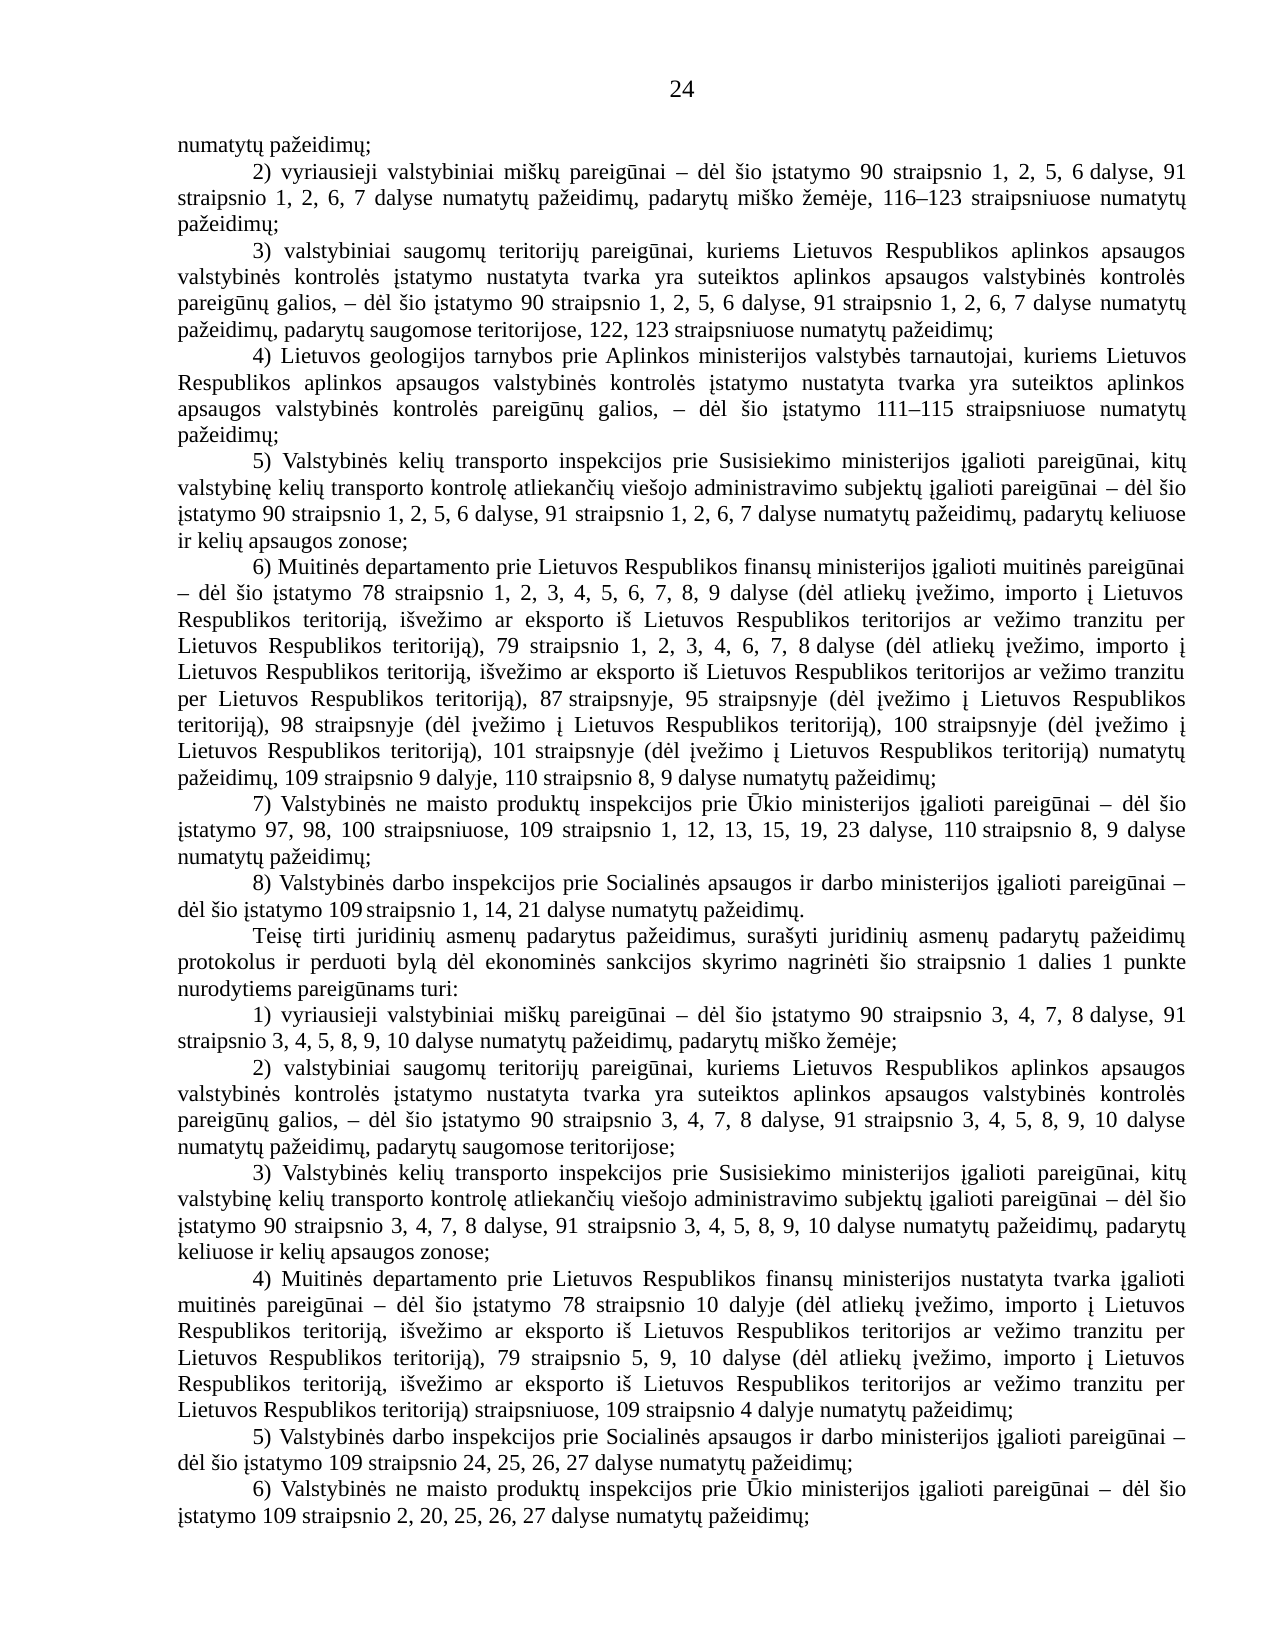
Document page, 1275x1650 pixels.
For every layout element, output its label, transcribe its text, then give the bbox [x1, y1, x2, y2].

text Teisę tirti juridinių asmenų padarytus pažeidimus, surašyti juridinių asmenų padarytų pažeidimų protokolus ir perduoti bylą dėl ekonominės sankcijos skyrimo nagrinėti šio straipsnio 1 dalies 1 punkte nurodytiems pareigūnams turi: [177, 922, 1186, 1001]
text 2) vyriausieji valstybiniai miškų pareigūnai – dėl šio įstatymo 90 straipsnio 1, 2, 5, 6 dalyse, 91 straipsnio 1, 2, 6, 7 dalyse numatytų pažeidimų, padarytų miško žemėje, 116–123 straipsniuose numatytų pažeidimų; [177, 158, 1186, 237]
text 4) Muitinės departamento prie Lietuvos Respublikos finansų ministerijos nustatyta tvarka įgalioti muitinės pareigūnai – dėl šio įstatymo 78 straipsnio 10 dalyje (dėl atliekų įvežimo, importo į Lietuvos Respublikos teritoriją, išvežimo ar eksporto iš Lietuvos Respublikos teritorijos ar vežimo tranzitu per Lietuvos Respublikos teritoriją), 79 straipsnio 5, 9, 10 dalyse (dėl atliekų įvežimo, importo į Lietuvos Respublikos teritoriją, išvežimo ar eksporto iš Lietuvos Respublikos teritorijos ar vežimo tranzitu per Lietuvos Respublikos teritoriją) straipsniuose, 109 straipsnio 4 dalyje numatytų pažeidimų; [177, 1264, 1186, 1423]
text 5) Valstybinės darbo inspekcijos prie Socialinės apsaugos ir darbo ministerijos įgalioti pareigūnai – dėl šio įstatymo 109 straipsnio 24, 25, 26, 27 dalyse numatytų pažeidimų; [177, 1423, 1186, 1475]
text 3) Valstybinės kelių transporto inspekcijos prie Susisiekimo ministerijos įgalioti pareigūnai, kitų valstybinę kelių transporto kontrolę atliekančių viešojo administravimo subjektų įgalioti pareigūnai – dėl šio įstatymo 90 straipsnio 3, 4, 7, 8 dalyse, 91 straipsnio 3, 4, 5, 8, 9, 10 dalyse numatytų pažeidimų, padarytų keliuose ir kelių apsaugos zonose; [177, 1159, 1186, 1264]
text 4) Lietuvos geologijos tarnybos prie Aplinkos ministerijos valstybės tarnautojai, kuriems Lietuvos Respublikos aplinkos apsaugos valstybinės kontrolės įstatymo nustatyta tvarka yra suteiktos aplinkos apsaugos valstybinės kontrolės pareigūnų galios, – dėl šio įstatymo 111–115 straipsniuose numatytų pažeidimų; [177, 342, 1186, 448]
text 5) Valstybinės kelių transporto inspekcijos prie Susisiekimo ministerijos įgalioti pareigūnai, kitų valstybinę kelių transporto kontrolę atliekančių viešojo administravimo subjektų įgalioti pareigūnai – dėl šio įstatymo 90 straipsnio 1, 2, 5, 6 dalyse, 91 straipsnio 1, 2, 6, 7 dalyse numatytų pažeidimų, padarytų keliuose ir kelių apsaugos zonose; [177, 448, 1186, 553]
text 6) Valstybinės ne maisto produktų inspekcijos prie Ūkio ministerijos įgalioti pareigūnai – dėl šio įstatymo 109 straipsnio 2, 20, 25, 26, 27 dalyse numatytų pažeidimų; [177, 1475, 1186, 1528]
text 7) Valstybinės ne maisto produktų inspekcijos prie Ūkio ministerijos įgalioti pareigūnai – dėl šio įstatymo 97, 98, 100 straipsniuose, 109 straipsnio 1, 12, 13, 15, 19, 23 dalyse, 110 straipsnio 8, 9 dalyse numatytų pažeidimų; [177, 790, 1186, 869]
text 2) valstybiniai saugomų teritorijų pareigūnai, kuriems Lietuvos Respublikos aplinkos apsaugos valstybinės kontrolės įstatymo nustatyta tvarka yra suteiktos aplinkos apsaugos valstybinės kontrolės pareigūnų galios, – dėl šio įstatymo 90 straipsnio 3, 4, 7, 8 dalyse, 91 straipsnio 3, 4, 5, 8, 9, 10 dalyse numatytų pažeidimų, padarytų saugomose teritorijose; [177, 1054, 1186, 1159]
text 3) valstybiniai saugomų teritorijų pareigūnai, kuriems Lietuvos Respublikos aplinkos apsaugos valstybinės kontrolės įstatymo nustatyta tvarka yra suteiktos aplinkos apsaugos valstybinės kontrolės pareigūnų galios, – dėl šio įstatymo 90 straipsnio 1, 2, 5, 6 dalyse, 91 straipsnio 1, 2, 6, 7 dalyse numatytų pažeidimų, padarytų saugomose teritorijose, 122, 123 straipsniuose numatytų pažeidimų; [177, 237, 1186, 342]
text 6) Muitinės departamento prie Lietuvos Respublikos finansų ministerijos įgalioti muitinės pareigūnai – dėl šio įstatymo 78 straipsnio 1, 2, 3, 4, 5, 6, 7, 8, 9 dalyse (dėl atliekų įvežimo, importo į Lietuvos Respublikos teritoriją, išvežimo ar eksporto iš Lietuvos Respublikos teritorijos ar vežimo tranzitu per Lietuvos Respublikos teritoriją), 79 straipsnio 1, 2, 3, 4, 6, 7, 8 dalyse (dėl atliekų įvežimo, importo į Lietuvos Respublikos teritoriją, išvežimo ar eksporto iš Lietuvos Respublikos teritorijos ar vežimo tranzitu per Lietuvos Respublikos teritoriją), 87 straipsnyje, 95 straipsnyje (dėl įvežimo į Lietuvos Respublikos teritoriją), 98 straipsnyje (dėl įvežimo į Lietuvos Respublikos teritoriją), 100 straipsnyje (dėl įvežimo į Lietuvos Respublikos teritoriją), 101 straipsnyje (dėl įvežimo į Lietuvos Respublikos teritoriją) numatytų pažeidimų, 109 straipsnio 9 dalyje, 110 straipsnio 8, 9 dalyse numatytų pažeidimų; [177, 553, 1186, 790]
text 8) Valstybinės darbo inspekcijos prie Socialinės apsaugos ir darbo ministerijos įgalioti pareigūnai – dėl šio įstatymo 109 straipsnio 1, 14, 21 dalyse numatytų pažeidimų. [177, 869, 1186, 922]
text 1) vyriausieji valstybiniai miškų pareigūnai – dėl šio įstatymo 90 straipsnio 3, 4, 7, 8 dalyse, 91 straipsnio 3, 4, 5, 8, 9, 10 dalyse numatytų pažeidimų, padarytų miško žemėje; [177, 1001, 1186, 1054]
text numatytų pažeidimų; [177, 131, 1186, 158]
